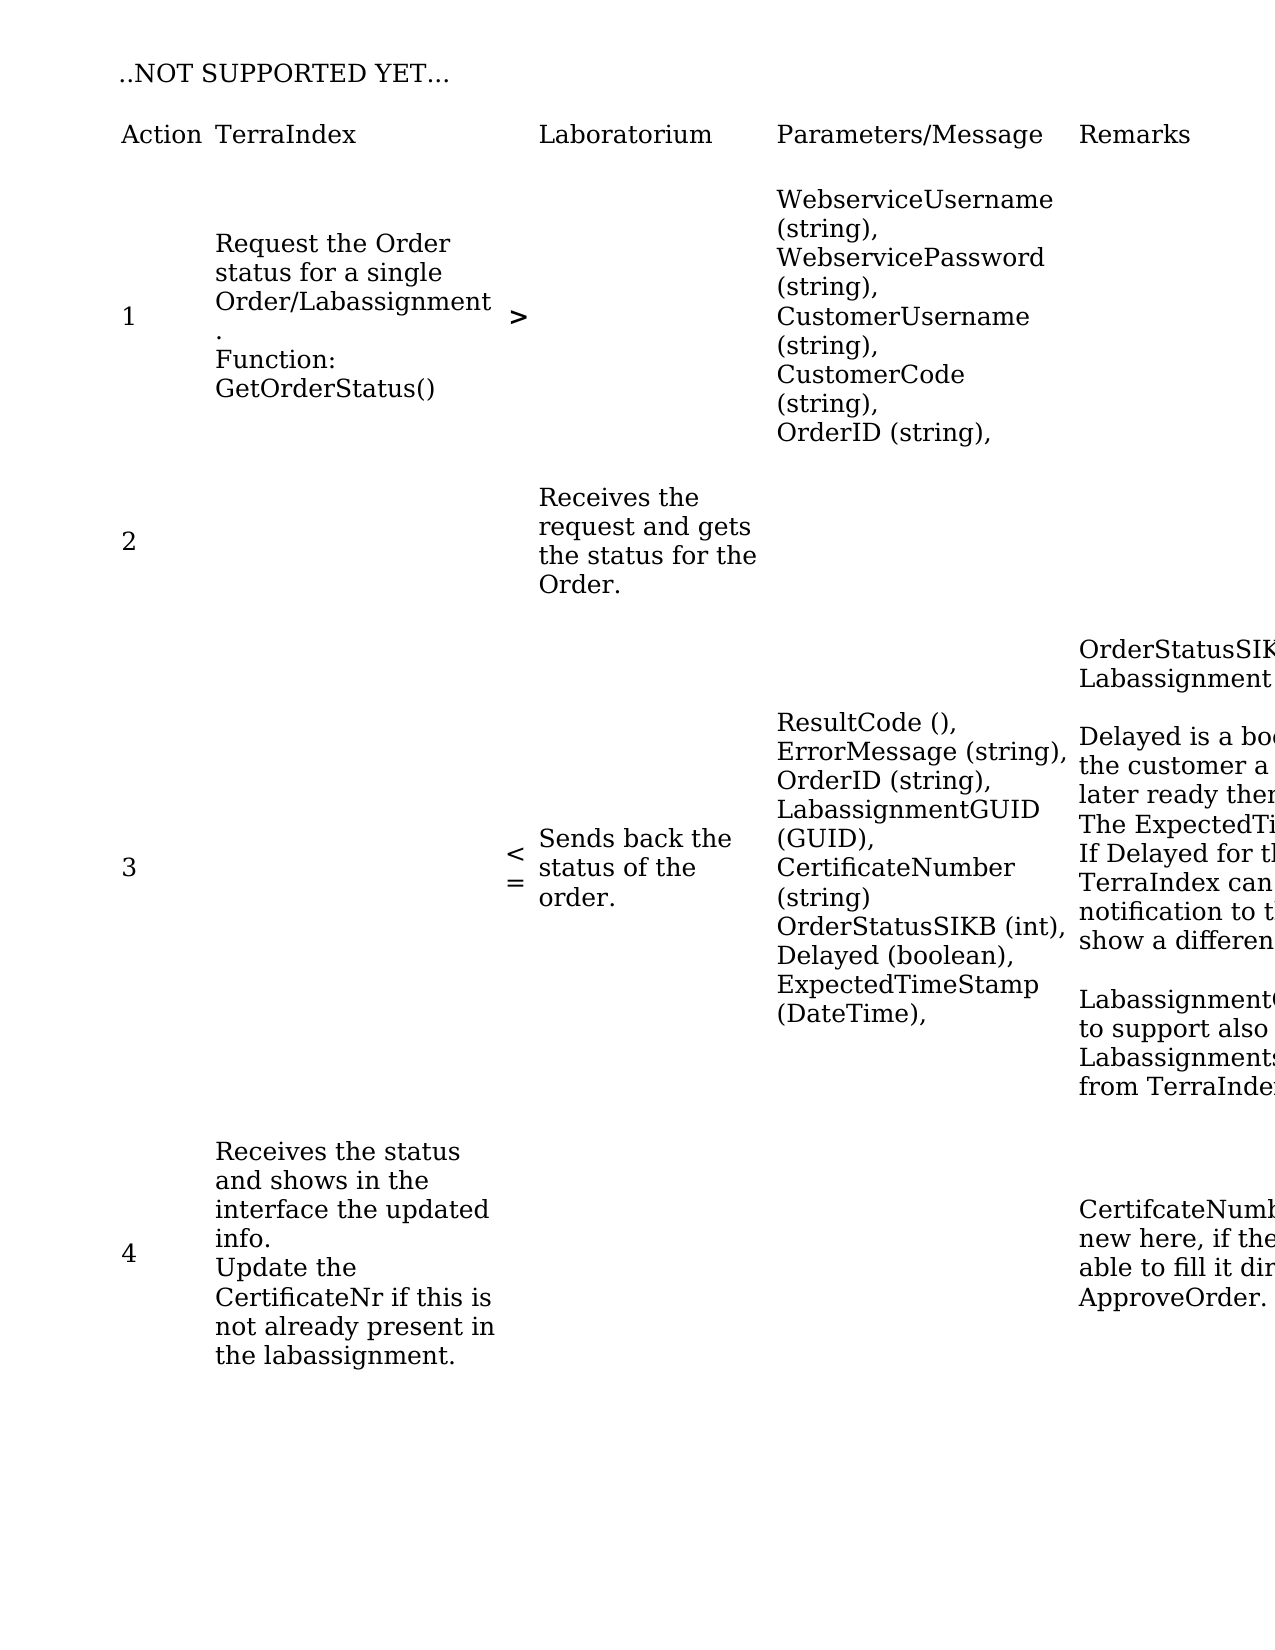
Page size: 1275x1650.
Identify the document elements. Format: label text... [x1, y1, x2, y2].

table_header TerraIndex [212, 118, 502, 182]
table_cell Receives the request and gets the status for the Order. [535, 480, 773, 632]
table_cell [212, 480, 502, 632]
table_header [502, 118, 535, 182]
table_cell [1076, 182, 1275, 480]
table_cell [502, 1134, 535, 1403]
table_cell [535, 182, 773, 480]
table_cell 4 [118, 1134, 212, 1403]
table_cell Receives the status and shows in the interface the updated info. Update the CertificateNr if this is not already present in the labassignment. [212, 1134, 502, 1403]
table_cell WebserviceUsername (string), WebservicePassword (string), CustomerUsername (string), CustomerCode (string), OrderID (string), [774, 182, 1076, 480]
table_cell Request the Order status for a single Order/Labassignment. Function: GetOrderStatus() [212, 182, 502, 480]
table_cell > [502, 182, 535, 480]
table_cell <= [502, 632, 535, 1134]
table_header Parameters/Message [774, 118, 1076, 182]
table_cell CertifcateNumber could be new here, if the lab wasn't able to fill it directly at the ApproveOrder. [1076, 1134, 1275, 1403]
table_cell [535, 1134, 773, 1403]
text ..NOT SUPPORTED YET... [118, 59, 1216, 88]
table_cell [212, 632, 502, 1134]
table_cell 3 [118, 632, 212, 1134]
table_cell [1076, 480, 1275, 632]
table_cell 1 [118, 182, 212, 480]
table_cell OrderStatusSIKB is the SIKB Labassignment status. Delayed is a boolean to tell the customer a order will be later ready then expected. The ExpectedTimestamp. If Delayed for the firsttime, TerraIndex can send a notification to the users and show a different layout. LabassignmentGUID is filled to support also Labassignments that are not from TerraIndex Ordered. [1076, 632, 1275, 1134]
table_cell ResultCode (), ErrorMessage (string), OrderID (string), LabassignmentGUID (GUID), CertificateNumber (string) OrderStatusSIKB (int), Delayed (boolean), ExpectedTimeStamp (DateTime), [774, 632, 1076, 1134]
table_cell [502, 480, 535, 632]
table_cell [774, 480, 1076, 632]
table_header Remarks [1076, 118, 1275, 182]
table_header Laboratorium [535, 118, 773, 182]
table_cell 2 [118, 480, 212, 632]
table_cell [774, 1134, 1076, 1403]
table_header Action [118, 118, 212, 182]
table_cell Sends back the status of the order. [535, 632, 773, 1134]
